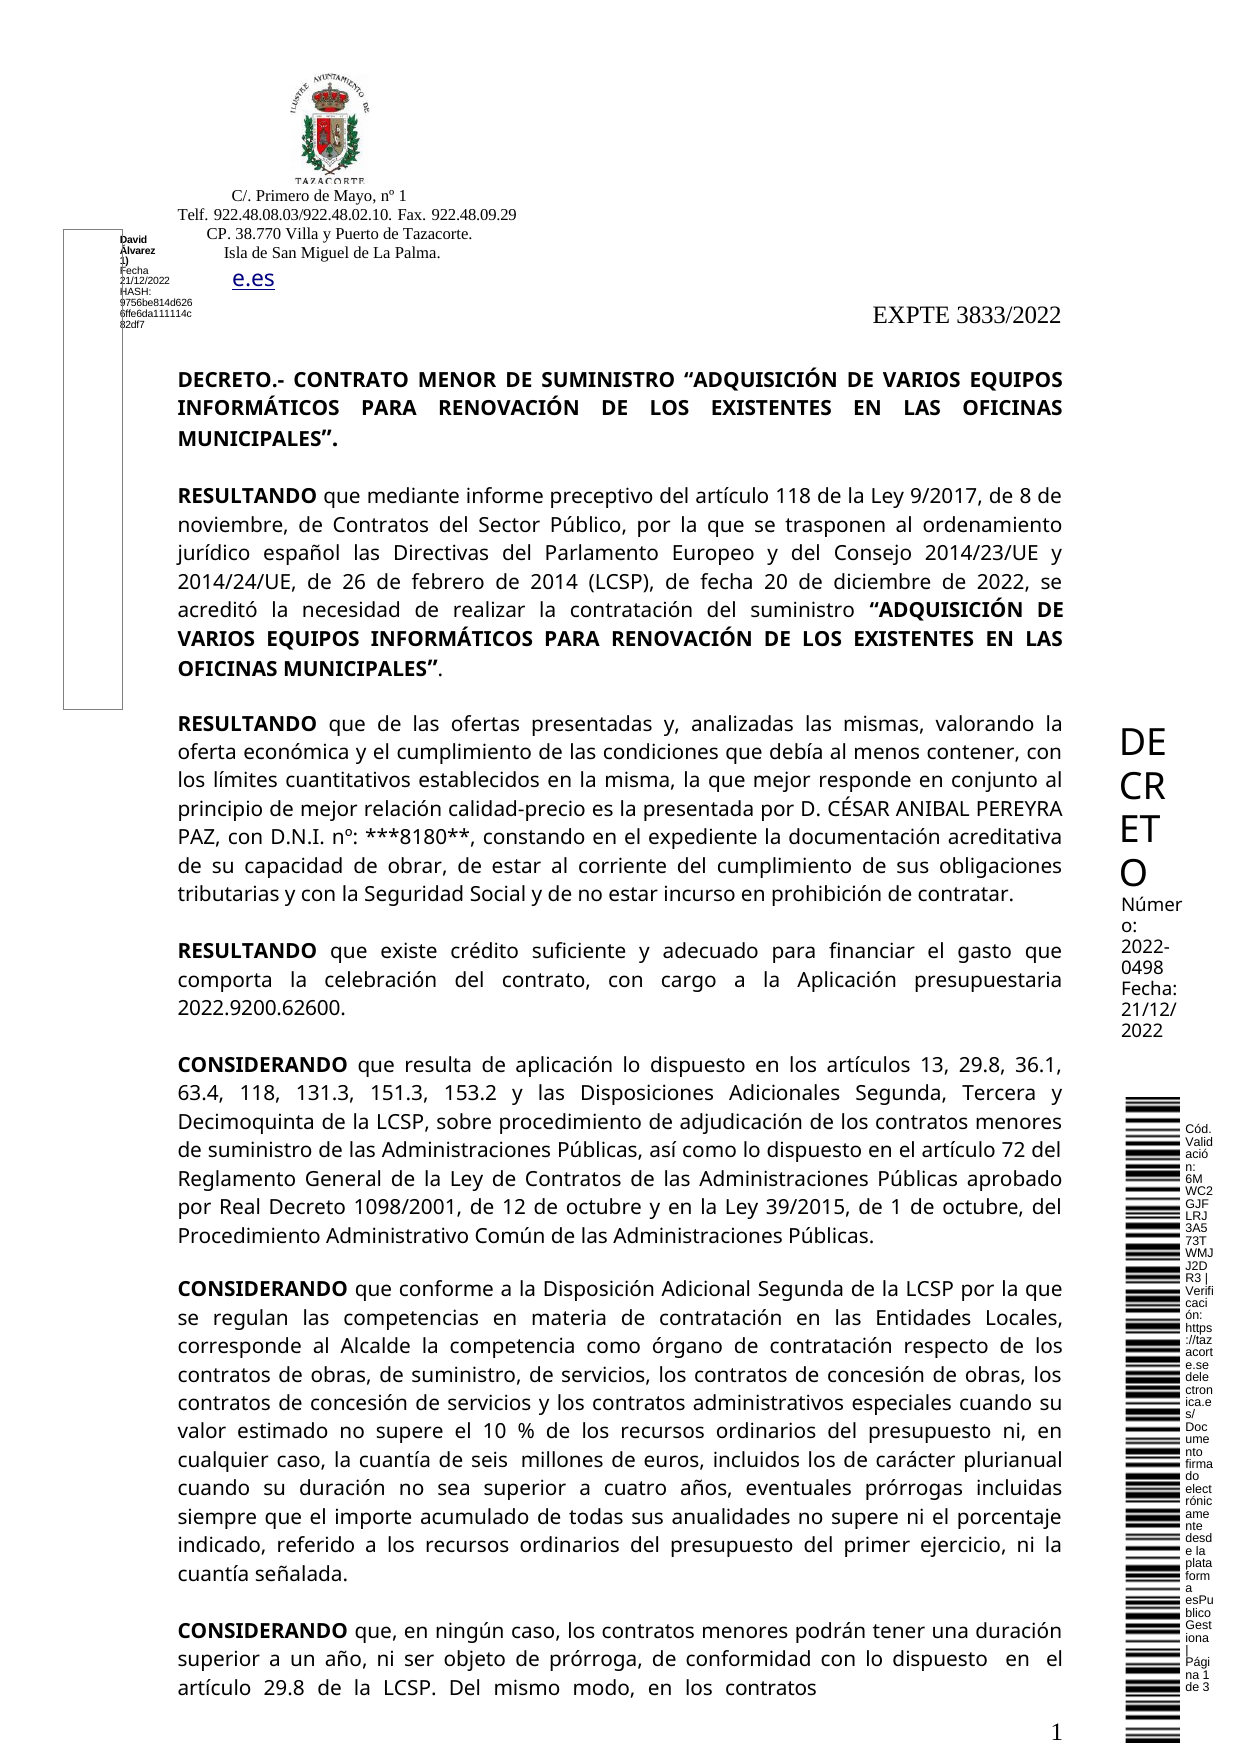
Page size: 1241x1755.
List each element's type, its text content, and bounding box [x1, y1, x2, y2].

text CONSIDERANDO que, en ningún caso, los contratos menores podrán tener una duración superior a un año, ni ser objeto de prórroga, de conformidad con lo dispuesto en el artículo 29.8 de la LCSP. Del mismo modo, en los contratos [177, 1616, 1063, 1701]
text CONSIDERANDO que conforme a la Disposición Adicional Segunda de la LCSP por la que se regulan las competencias en materia de contratación en las Entidades Locales, corresponde al Alcalde la competencia como órgano de contratación respecto de los contratos de obras, de suministro, de servicios, los contratos de concesión de obras, los contratos de concesión de servicios y los contratos administrativos especiales cuando su valor estimado no supere el 10 % de los recursos ordinarios del presupuesto ni, en cualquier caso, la cuantía de seis millones de euros, incluidos los de carácter plurianual cuando su duración no sea superior a cuatro años, eventuales prórrogas incluidas siempre que el importe acumulado de todas sus anualidades no supere ni el porcentaje indicado, referido a los recursos ordinarios del presupuesto del primer ejercicio, ni la cuantía señalada. [177, 1274, 1064, 1587]
text [1117, 719, 1185, 1066]
text Cód. Validación: 6MWC2GJFLRJ3A573TWMJJ2DR3 | Verificación: https://tazacorte.sedelectronica.es/ Documento firmado electrónicamente desde la plataforma esPublico Gestiona | Página 1 de 3 [1185, 1124, 1214, 1693]
text Número: 2022-0498 Fecha: 21/12/2022 [1121, 895, 1185, 1042]
text CONSIDERANDO que resulta de aplicación lo dispuesto en los artículos 13, 29.8, 36.1, 63.4, 118, 131.3, 151.3, 153.2 y las Disposiciones Adicionales Segunda, Tercera y Decimoquinta de la LCSP, sobre procedimiento de adjudicación de los contratos menores de suministro de las Administraciones Públicas, así como lo dispuesto en el artículo 72 del Reglamento General de la Ley de Contratos de las Administraciones Públicas aprobado por Real Decreto 1098/2001, de 12 de octubre y en la Ley 39/2015, de 1 de octubre, del Procedimiento Administrativo Común de las Administraciones Públicas. [177, 1050, 1063, 1249]
text RESULTANDO que existe crédito suficiente y adecuado para financiar el gasto que comporta la celebración del contrato, con cargo a la Aplicación presupuestaria 2022.9200.62600. [177, 936, 1063, 1022]
subtitle 1 [58, 1717, 1064, 1746]
text RESULTANDO que mediante informe preceptivo del artículo 118 de la Ley 9/2017, de 8 de noviembre, de Contratos del Sector Público, por la que se trasponen al ordenamiento jurídico español las Directivas del Parlamento Europeo y del Consejo 2014/23/UE y 2014/24/UE, de 26 de febrero de 2014 (LCSP), de fecha 20 de diciembre de 2022, se acreditó la necesidad de realizar la contratación del suministro “ADQUISICIÓN DE VARIOS EQUIPOS INFORMÁTICOS PARA RENOVACIÓN DE LOS EXISTENTES EN LAS OFICINAS MUNICIPALES”. [177, 482, 1064, 683]
text RESULTANDO que de las ofertas presentadas y, analizadas las mismas, valorando la oferta económica y el cumplimiento de las condiciones que debía al menos contener, con los límites cuantitativos establecidos en la misma, la que mejor responde en conjunto al principio de mejor relación calidad-precio es la presentada por D. CÉSAR ANIBAL PEREYRA PAZ, con D.N.I. nº: ***8180**, constando en el expediente la documentación acreditativa de su capacidad de obrar, de estar al corriente del cumplimiento de sus obligaciones tributarias y con la Seguridad Social y de no estar incurso en prohibición de contratar. [177, 709, 1064, 908]
text DECRETO [1119, 721, 1185, 895]
text DECRETO.- CONTRATO MENOR DE SUMINISTRO “ADQUISICIÓN DE VARIOS EQUIPOS INFORMÁTICOS PARA RENOVACIÓN DE LOS EXISTENTES EN LAS OFICINAS MUNICIPALES”. [177, 365, 1064, 453]
